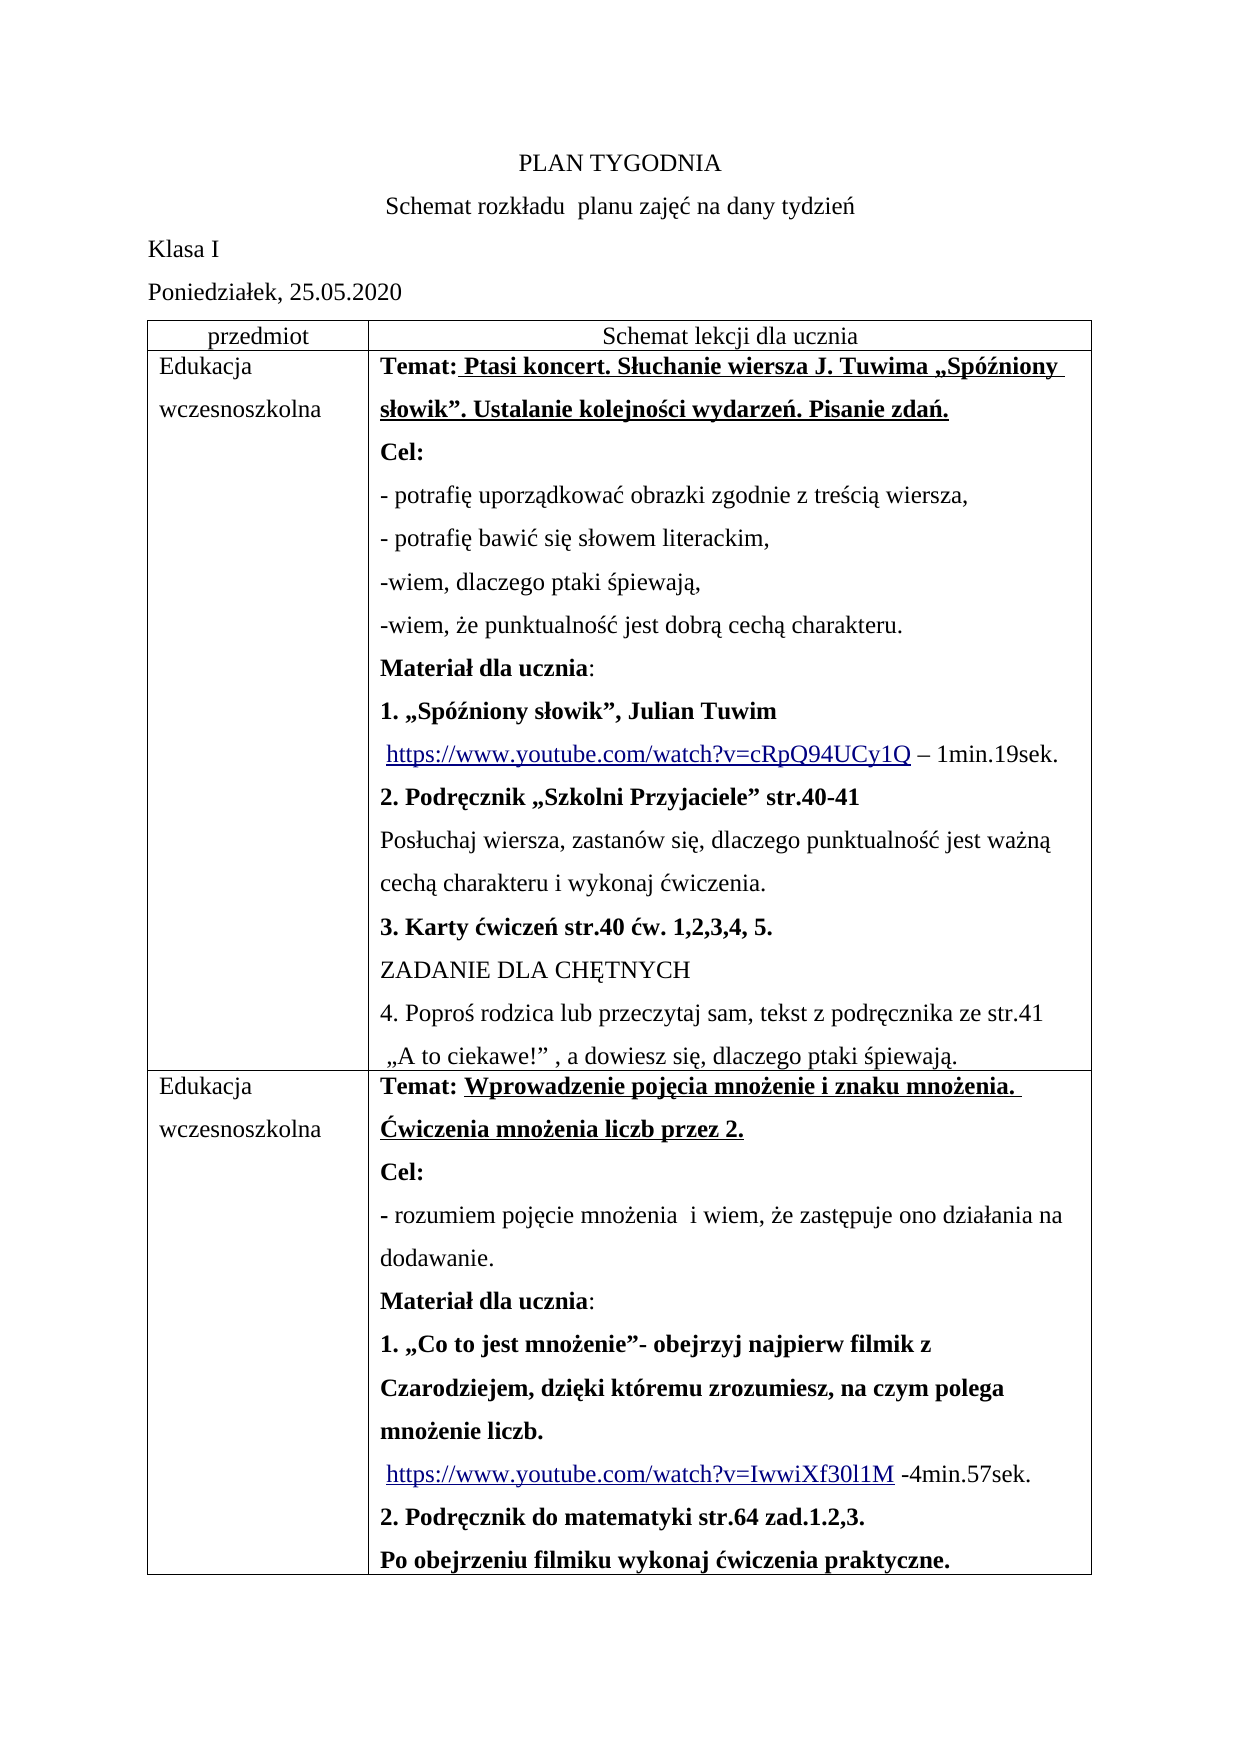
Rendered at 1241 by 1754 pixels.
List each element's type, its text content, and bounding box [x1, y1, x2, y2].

table_cell Temat: Ptasi koncert. Słuchanie wiersza J. Tuwima „Spóźniony słowik”. Ustalanie kolejności wydarzeń. Pisanie zdań. Cel: - potrafię uporządkować obrazki zgodnie z treścią wiersza, - potrafię bawić się słowem literackim, -wiem, dlaczego ptaki śpiewają, -wiem, że punktualność jest dobrą cechą charakteru. Materiał dla ucznia: 1. „Spóźniony słowik”, Julian Tuwim https://www.youtube.com/watch?v=cRpQ94UCy1Q – 1min.19sek. 2. Podręcznik „Szkolni Przyjaciele” str.40-41 Posłuchaj wiersza, zastanów się, dlaczego punktualność jest ważną cechą charakteru i wykonaj ćwiczenia. 3. Karty ćwiczeń str.40 ćw. 1,2,3,4, 5. ZADANIE DLA CHĘTNYCH 4. Poproś rodzica lub przeczytaj sam, tekst z podręcznika ze str.41 „A to ciekawe!” , a dowiesz się, dlaczego ptaki śpiewają. [369, 351, 1091, 1070]
table_cell Edukacja wczesnoszkolna [148, 351, 368, 1070]
text Klasa I Poniedziałek, 25.05.2020 [148, 234, 1093, 306]
table_header przedmiot [148, 321, 368, 350]
table_cell Temat: Wprowadzenie pojęcia mnożenie i znaku mnożenia. Ćwiczenia mnożenia liczb przez 2. Cel: - rozumiem pojęcie mnożenia i wiem, że zastępuje ono działania na dodawanie. Materiał dla ucznia: 1. „Co to jest mnożenie”- obejrzyj najpierw filmik z Czarodziejem, dzięki któremu zrozumiesz, na czym polega mnożenie liczb. https://www.youtube.com/watch?v=IwwiXf30l1M -4min.57sek. 2. Podręcznik do matematyki str.64 zad.1.2,3. Po obejrzeniu filmiku wykonaj ćwiczenia praktyczne. [369, 1071, 1091, 1574]
table_header Schemat lekcji dla ucznia [369, 321, 1091, 350]
table_cell Edukacja wczesnoszkolna [148, 1071, 368, 1574]
text PLAN TYGODNIA Schemat rozkładu planu zajęć na dany tydzień [148, 148, 1093, 219]
